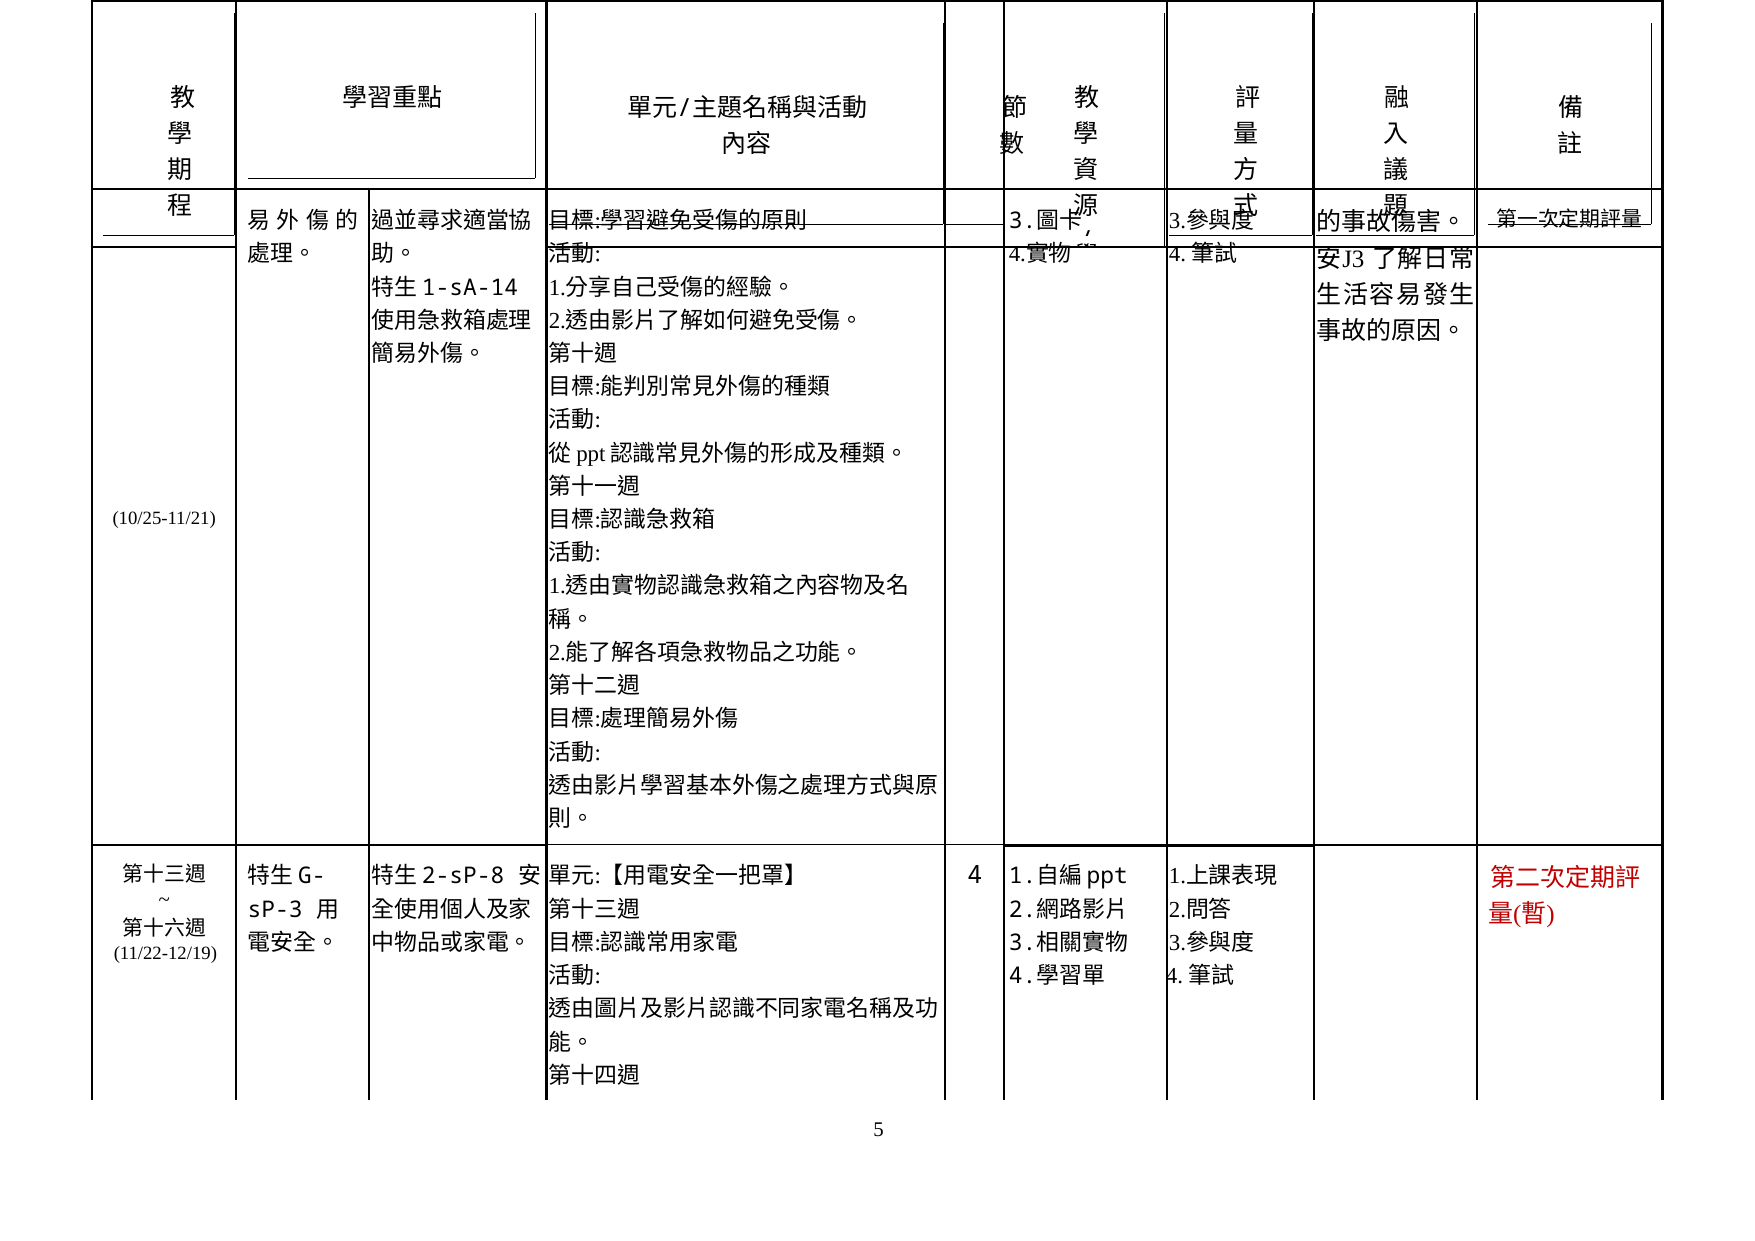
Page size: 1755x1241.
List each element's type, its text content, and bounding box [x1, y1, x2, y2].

table_cell 特生2-sP-8 安全使用個人及家中物品或家電。 [370, 846, 545, 1100]
table_cell 單元:【用電安全一把罩】 第十三週 目標:認識常用家電 活動: 透由圖片及影片認識不同家電名稱及功能。 第十四週 [548, 845, 944, 1100]
table_cell 第一次定期評量 [1478, 190, 1661, 246]
table_cell [946, 190, 1003, 246]
table_header 評量方式 [1168, 2, 1313, 188]
table_cell [946, 248, 1003, 844]
table_cell 第九週 ~ 第十二週 (10/25-11/21) [93, 248, 235, 844]
table_cell 1.上課表現 2.問答 3.參與度 4. 筆試 [1168, 248, 1313, 844]
table_cell 第十三週 ~ 第十六週 (11/22-12/19) [93, 846, 235, 1100]
table_cell 易外傷的處理。 [237, 190, 368, 844]
table_cell [1315, 846, 1476, 1100]
table_header 備註 [1478, 2, 1661, 188]
table_cell 活動: 1.分享自己受傷的經驗。 2.透由影片了解如何避免受傷。 第十週 目標:能判別常見外傷的種類 活動: 從ppt認識常見外傷的形成及種類。 第十一週 目標:認識急救箱 活動: 1.透由實物認識急救箱之內容物及名稱。 2.能了解各項急救物品之功能。 第十二週 目標:處理簡易外傷 活動: 透由影片學習基本外傷之處理方式與原則。 [548, 248, 944, 844]
table_header 學習重點 [237, 2, 545, 188]
table_cell 1.自編ppt 2.網路影片 3.圖卡 4.實物 [1005, 190, 1166, 246]
table_header 教學期程 [93, 2, 235, 188]
table_cell 【安全教育】 安J2 判斷常見的事故傷害。 安J3 了解日常生活容易發生事故的原因。 [1315, 248, 1476, 844]
table_cell 特生G-sP-3 用電安全。 [237, 846, 368, 1100]
table_cell 目標:學習避免受傷的原則 [548, 190, 944, 246]
table_cell [1478, 248, 1661, 844]
table_cell 第二次定期評量(暫) [1478, 846, 1661, 1100]
table_cell 1.上課表現 2.問答 3.參與度 4. 筆試 [1168, 190, 1313, 246]
table_cell 1.上課表現 2.問答 3.參與度 4. 筆試 [1168, 847, 1313, 1100]
table_cell 1.自編ppt 2.網路影片 3.相關實物 4.學習單 [1005, 847, 1166, 1100]
table_header 融入議題 [1315, 2, 1476, 188]
table_cell 【安全教育】 安J2 判斷常見的事故傷害。 安J3 了解日常生活容易發生事故的原因。 [1315, 190, 1476, 246]
table_cell 第九週 ~ 第十二週 (10/25-11/21) [93, 190, 235, 246]
table_header 單元/主題名稱與活動內容 [548, 2, 944, 188]
table_cell 過並尋求適當協助。 特生1-sA-14 使用急救箱處理簡易外傷。 [370, 190, 545, 844]
table_cell 4 [946, 845, 1003, 1100]
table_header 教學資源/ 學習策略 [1005, 2, 1166, 188]
table_cell 1.自編ppt 2.網路影片 3.圖卡 4.實物 [1005, 248, 1166, 844]
table_header 節數 [946, 2, 1003, 188]
